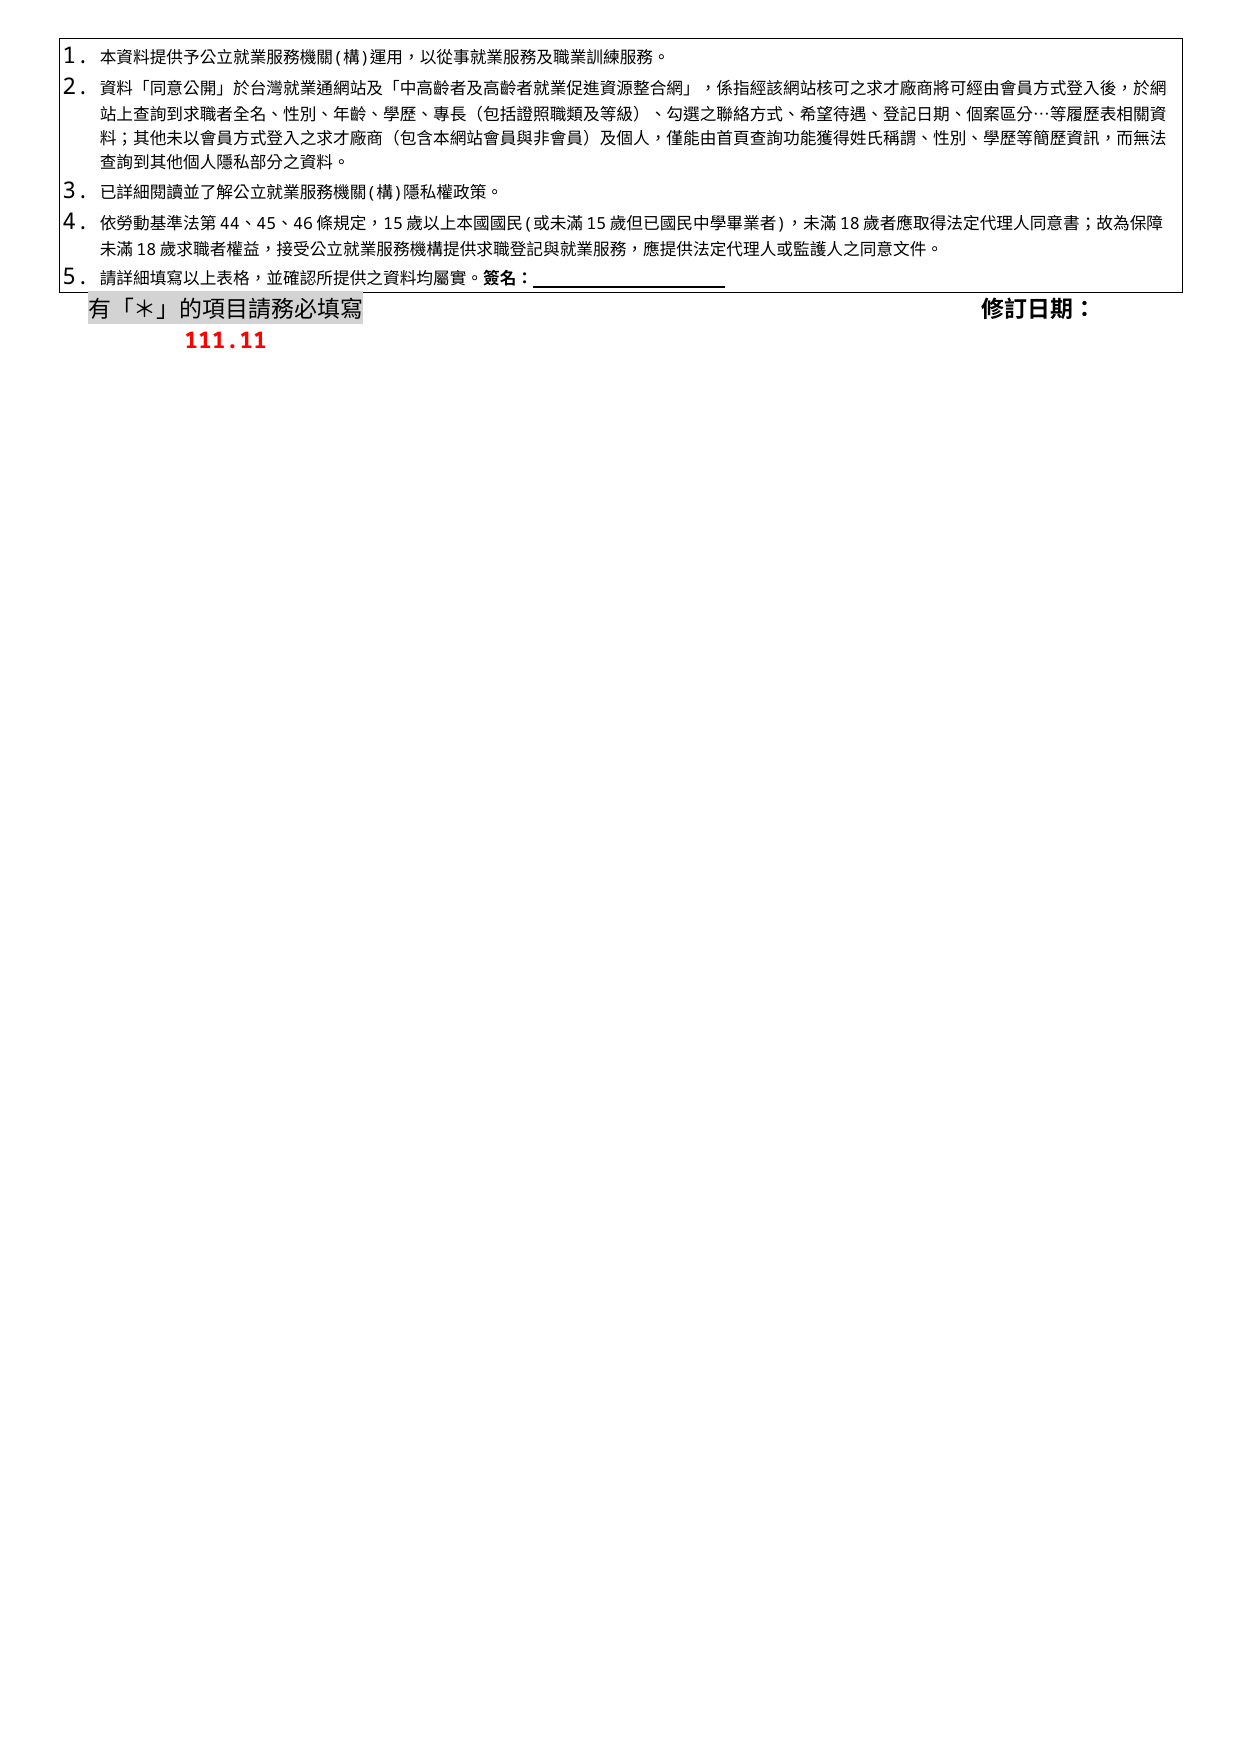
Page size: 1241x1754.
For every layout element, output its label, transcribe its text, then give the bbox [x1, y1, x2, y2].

table_cell 本資料提供予公立就業服務機關(構)運用，以從事就業服務及職業訓練服務。 資料「同意公開」於台灣就業通網站及「中高齡者及高齡者就業促進資源整合網」，係指經該網站核可之求才廠商將可經由會員方式登入後，於網站上查詢到求職者全名、性別、年齡、學歷、專長（包括證照職類及等級）、勾選之聯絡方式、希望待遇、登記日期、個案區分…等履歷表相關資料；其他未以會員方式登入之求才廠商（包含本網站會員與非會員）及個人，僅能由首頁查詢功能獲得姓氏稱謂、性別、學歷等簡歷資訊，而無法查詢到其他個人隱私部分之資料。 已詳細閱讀並了解公立就業服務機關(構)隱私權政策。 依勞動基準法第44、45、46條規定，15歲以上本國國民(或未滿15歲但已國民中學畢業者)，未滿18歲者應取得法定代理人同意書；故為保障未滿18歲求職者權益，接受公立就業服務機構提供求職登記與就業服務，應提供法定代理人或監護人之同意文件。 請詳細填寫以上表格，並確認所提供之資料均屬實。簽名： [60, 39, 1182, 292]
text 有「＊」的項目請務必填寫 修訂日期： 111.11 [59, 293, 1181, 355]
